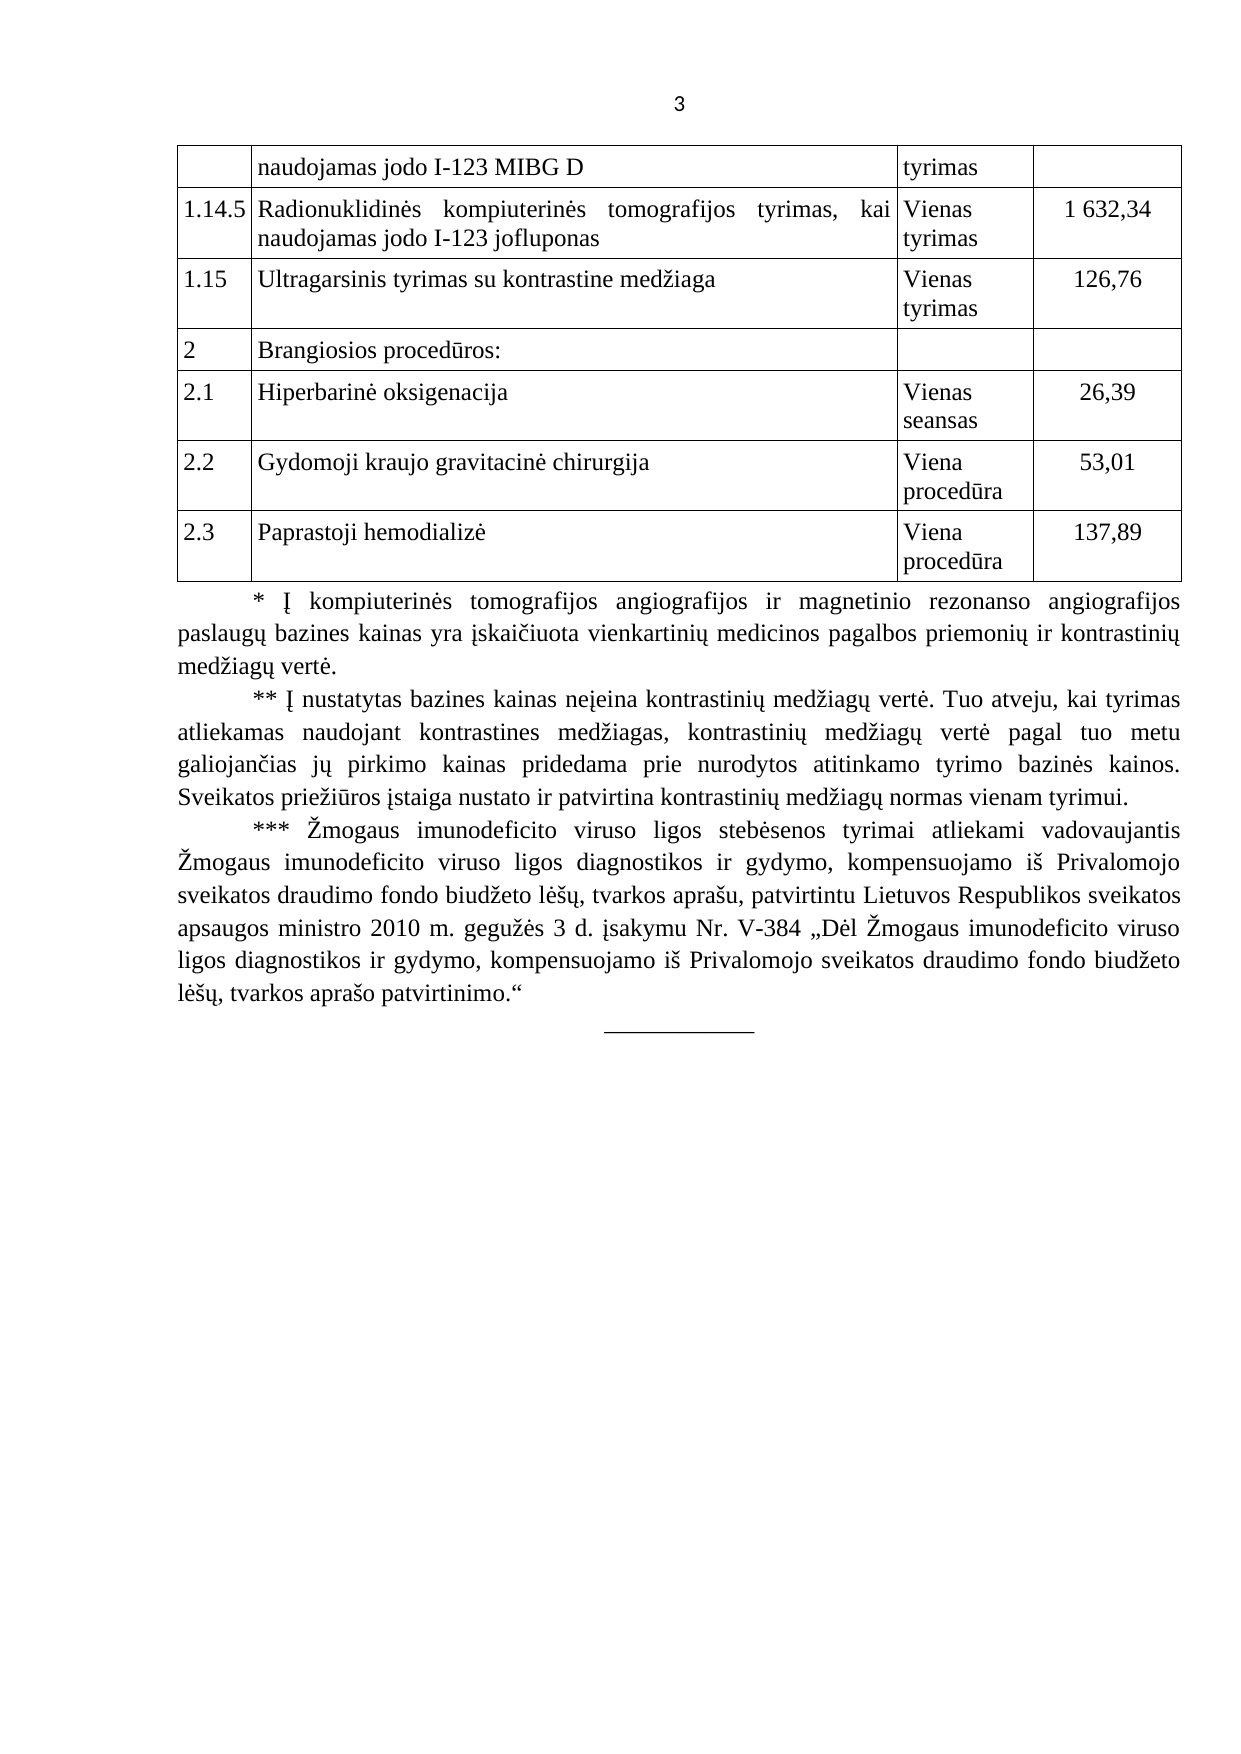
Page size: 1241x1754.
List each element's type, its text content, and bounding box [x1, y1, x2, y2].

table_cell Gydomoji kraujo gravitacinė chirurgija [252, 441, 897, 510]
table_cell 1 632,34 [1034, 188, 1181, 257]
table_cell [898, 329, 1033, 369]
table_cell [178, 146, 251, 187]
table_cell naudojamas jodo I-123 MIBG D [252, 146, 897, 187]
table_cell Vienas tyrimas [898, 259, 1033, 328]
table_cell Vienas tyrimas [898, 188, 1033, 257]
table_cell 1.15 [178, 259, 251, 328]
text *** Žmogaus imunodeficito viruso ligos stebėsenos tyrimai atliekami vadovaujantis Žmogaus imunodeficito viruso ligos diagnostikos ir gydymo, kompensuojamo iš Privalomojo sveikatos draudimo fondo biudžeto lėšų, tvarkos aprašu, patvirtintu Lietuvos Respublikos sveikatos apsaugos ministro 2010 m. gegužės 3 d. įsakymu Nr. V-384 „Dėl Žmogaus imunodeficito viruso ligos diagnostikos ir gydymo, kompensuojamo iš Privalomojo sveikatos draudimo fondo biudžeto lėšų, tvarkos aprašo patvirtinimo.“ [177, 811, 1181, 1007]
table_cell Brangiosios procedūros: [252, 329, 897, 369]
table_cell Ultragarsinis tyrimas su kontrastine medžiaga [252, 259, 897, 328]
table_cell 26,39 [1034, 371, 1181, 440]
table_cell [1034, 329, 1181, 369]
table_cell Paprastoji hemodializė [252, 511, 897, 581]
table_cell Vienas seansas [898, 371, 1033, 440]
table_cell 126,76 [1034, 259, 1181, 328]
table_cell Radionuklidinės kompiuterinės tomografijos tyrimas, kai naudojamas jodo I-123 jofluponas [252, 188, 897, 257]
table_cell tyrimas [898, 146, 1033, 187]
text ____________ [177, 1007, 1181, 1036]
table_cell Hiperbarinė oksigenacija [252, 371, 897, 440]
table_cell 2.2 [178, 441, 251, 510]
table_cell 2.3 [178, 511, 251, 581]
table_cell 2.1 [178, 371, 251, 440]
table_cell 137,89 [1034, 511, 1181, 581]
text ** Į nustatytas bazines kainas neįeina kontrastinių medžiagų vertė. Tuo atveju, kai tyrimas atliekamas naudojant kontrastines medžiagas, kontrastinių medžiagų vertė pagal tuo metu galiojančias jų pirkimo kainas pridedama prie nurodytos atitinkamo tyrimo bazinės kainos. Sveikatos priežiūros įstaiga nustato ir patvirtina kontrastinių medžiagų normas vienam tyrimui. [177, 680, 1181, 811]
table_cell [1034, 146, 1181, 187]
table_cell 1.14.5 [178, 188, 251, 257]
table_cell Viena procedūra [898, 511, 1033, 581]
table_cell 53,01 [1034, 441, 1181, 510]
text * Į kompiuterinės tomografijos angiografijos ir magnetinio rezonanso angiografijos paslaugų bazines kainas yra įskaičiuota vienkartinių medicinos pagalbos priemonių ir kontrastinių medžiagų vertė. [177, 582, 1181, 680]
table_cell 2 [178, 329, 251, 369]
table_cell Viena procedūra [898, 441, 1033, 510]
